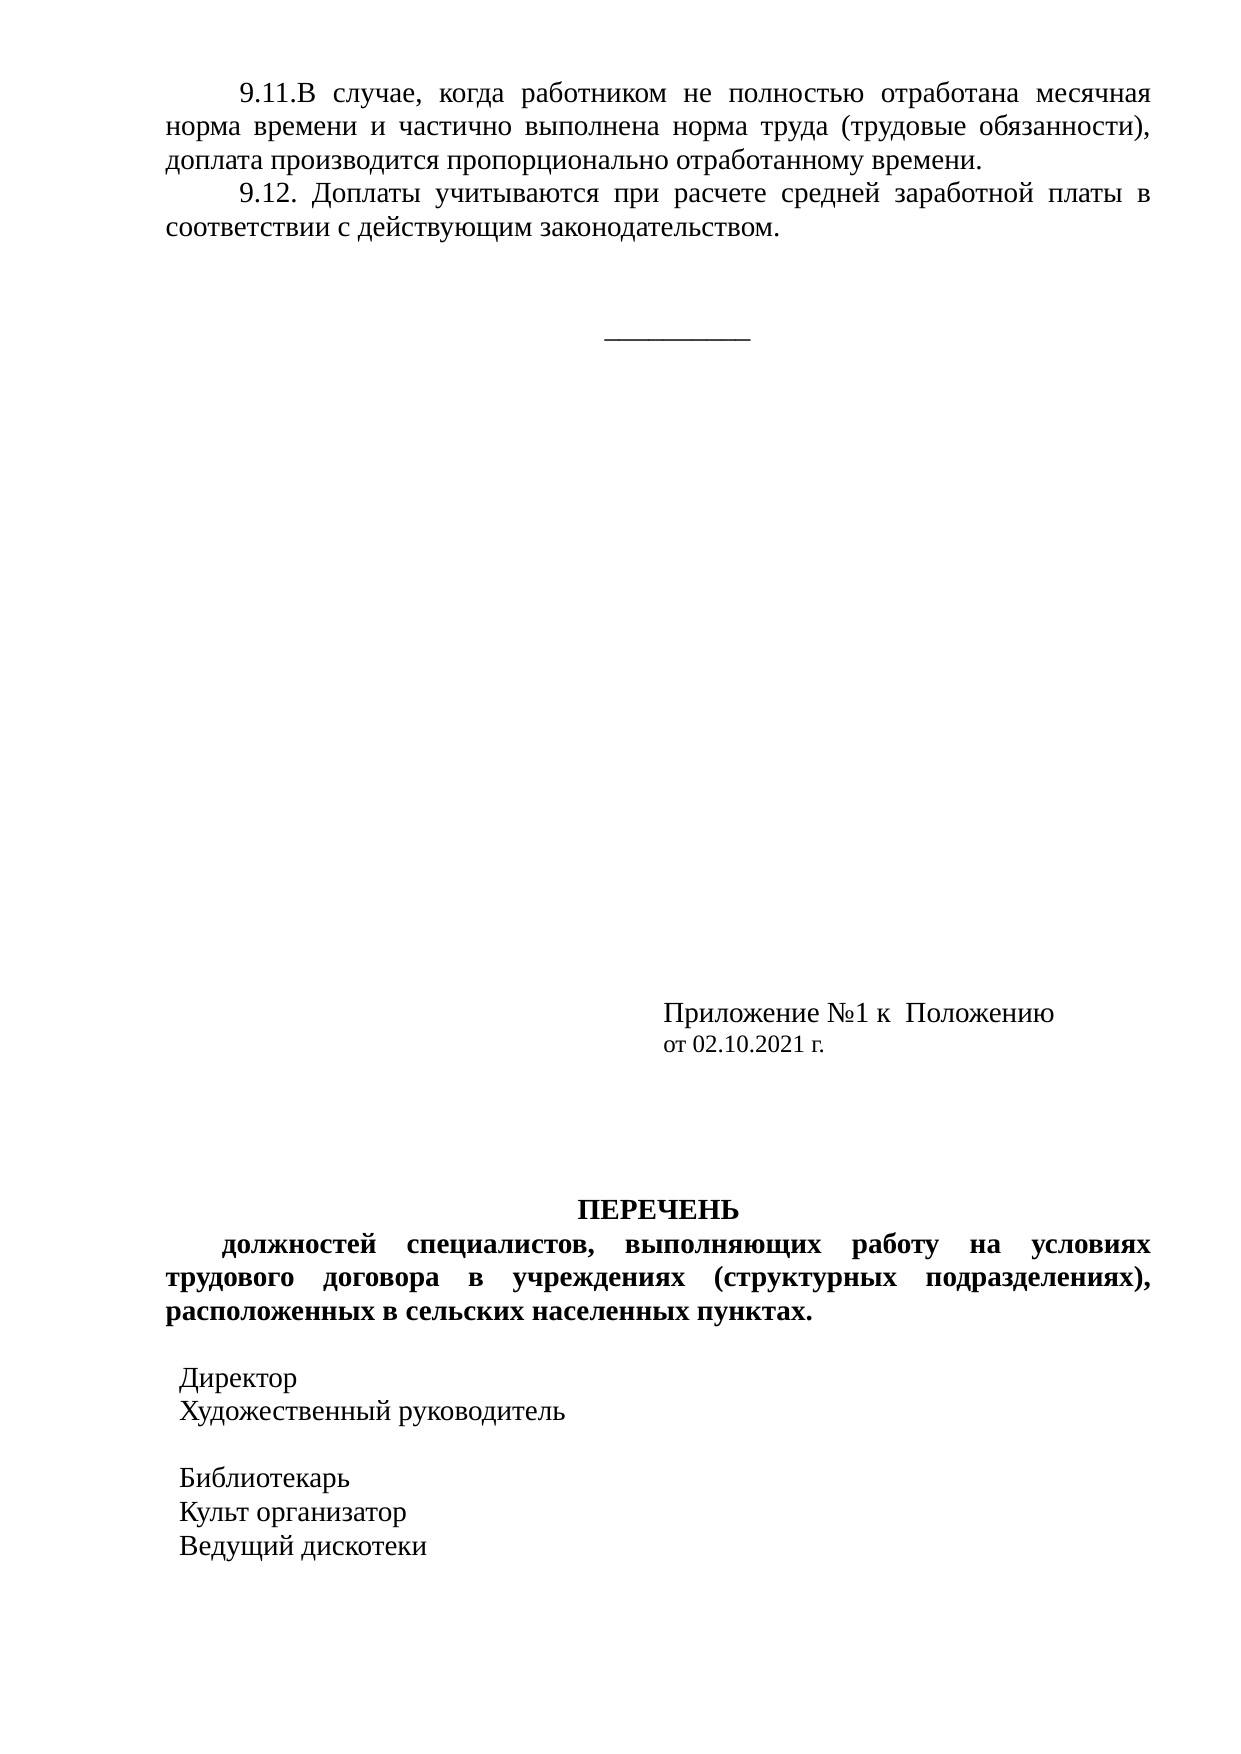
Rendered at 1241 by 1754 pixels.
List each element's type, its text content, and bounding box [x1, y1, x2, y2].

text должностей специалистов, выполняющих работу на условиях трудового договора в учреждениях (структурных подразделениях), расположенных в сельских населенных пунктах. [165, 1226, 1152, 1326]
table_cell Библиотекарь Культ организатор Ведущий дискотеки [172, 1461, 748, 1595]
text __________ [203, 310, 1152, 343]
text ПЕРЕЧЕНЬ [165, 1029, 1152, 1226]
text 9.11.В случае, когда работником не полностью отработана месячная норма времени и частично выполнена норма труда (трудовые обязанности), доплата производится пропорционально отработанному времени. [165, 75, 1152, 176]
table_header Директор Художественный руководитель [172, 1360, 748, 1427]
table_cell [172, 1427, 748, 1461]
table_header [164, 990, 657, 1092]
text 9.12. Доплаты учитываются при расчете средней заработной платы в соответствии с действующим законодательством. [165, 176, 1152, 243]
table_header Приложение №1 к Положению от 02.10.2021 г. [658, 990, 1139, 1092]
